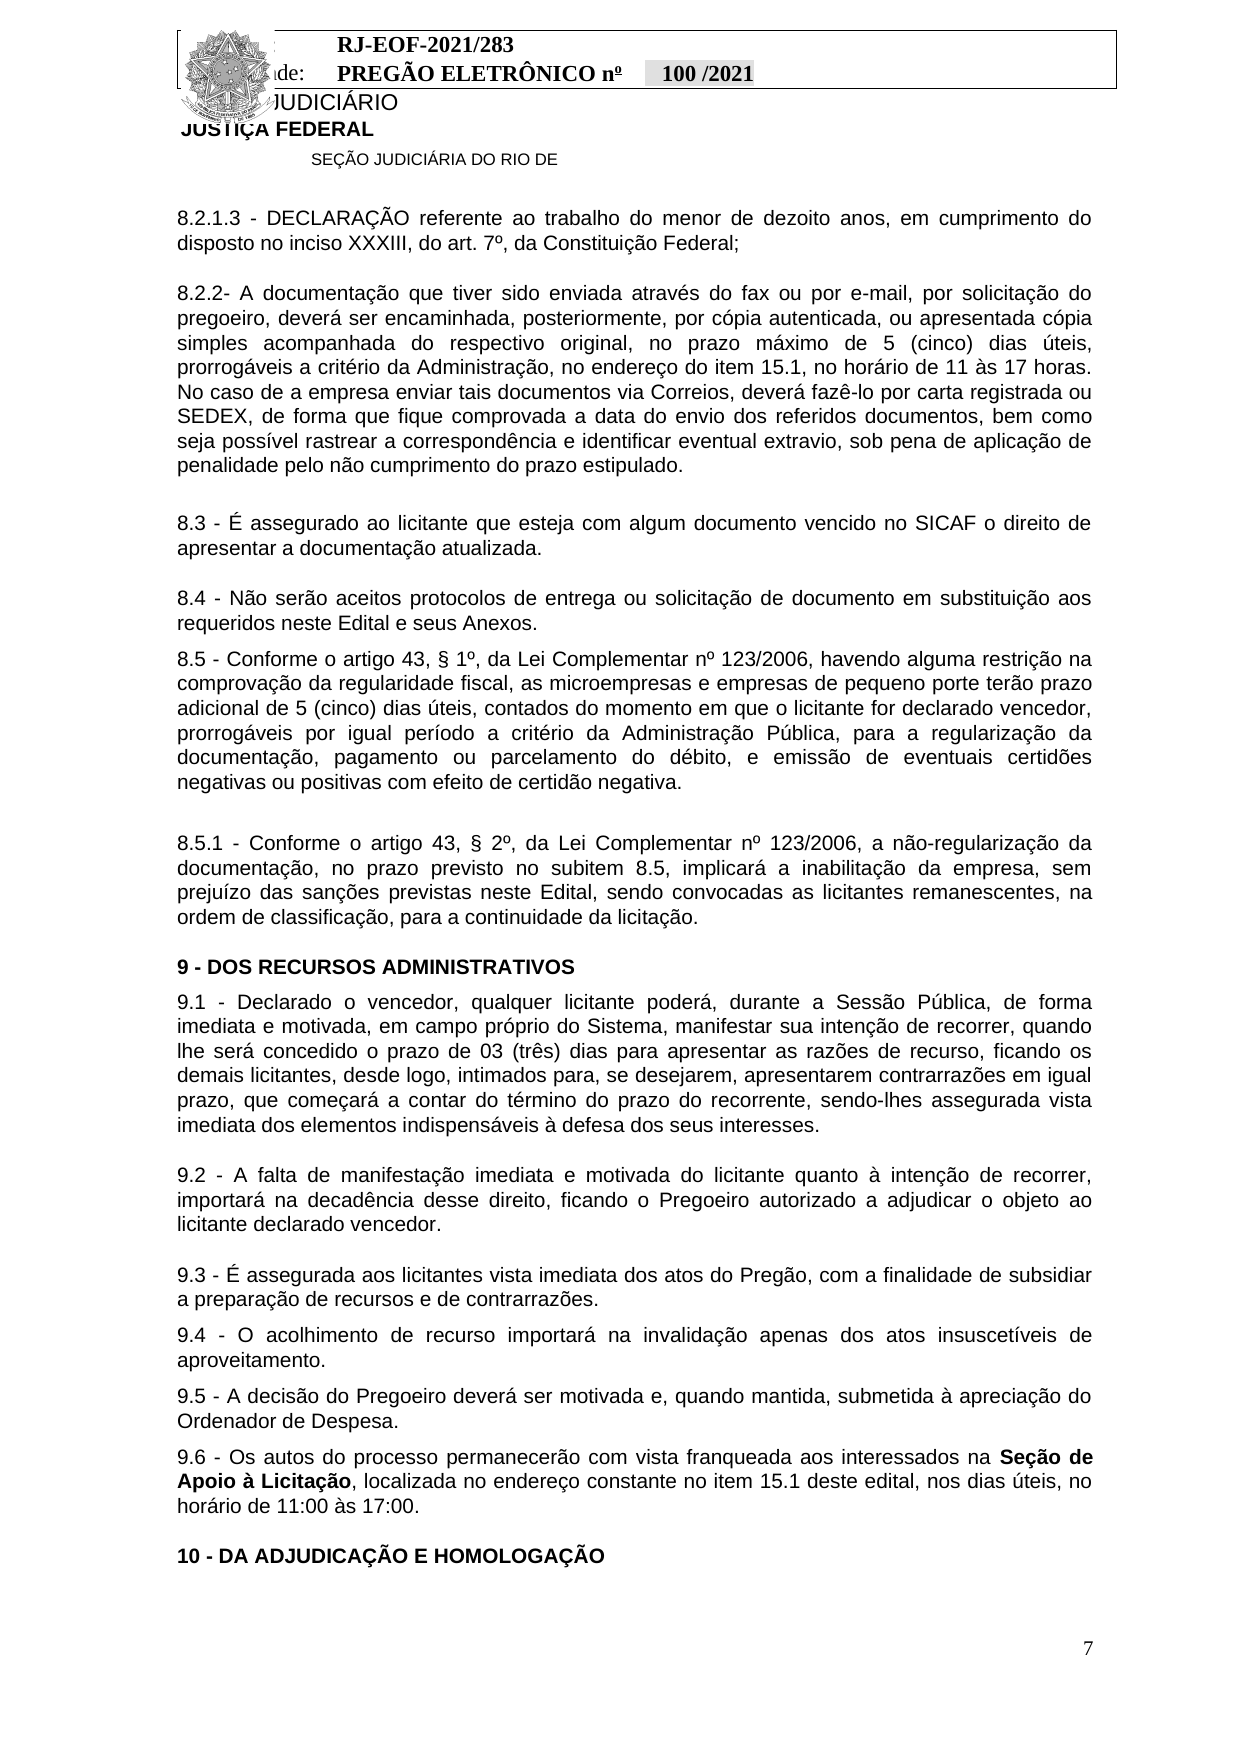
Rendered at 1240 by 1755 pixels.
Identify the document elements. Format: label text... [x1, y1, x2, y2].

subtitle 10 - DA ADJUDICAÇÃO E HOMOLOGAÇÃO [177, 1544, 1093, 1568]
text 9.3 - É assegurada aos licitantes vista imediata dos atos do Pregão, com a finalidade de subsidiar a preparação de recursos e de contrarrazões. [177, 1262, 1093, 1311]
text 9.6 - Os autos do processo permanecerão com vista franqueada aos interessados na Seção de Apoio à Licitação, localizada no endereço constante no item 15.1 deste edital, nos dias úteis, no horário de 11:00 às 17:00. [177, 1445, 1093, 1518]
text 9.5 - A decisão do Pregoeiro deverá ser motivada e, quando mantida, submetida à apreciação do Ordenador de Despesa. [177, 1384, 1093, 1433]
text 9.1 - Declarado o vencedor, qualquer licitante poderá, durante a Sessão Pública, de forma imediata e motivada, em campo próprio do Sistema, manifestar sua intenção de recorrer, quando lhe será concedido o prazo de 03 (três) dias para apresentar as razões de recurso, ficando os demais licitantes, desde logo, intimados para, se desejarem, apresentarem contrarrazões em igual prazo, que começará a contar do término do prazo do recorrente, sendo-lhes assegurada vista imediata dos elementos indispensáveis à defesa dos seus interesses. [177, 989, 1093, 1136]
text 8.4 - Não serão aceitos protocolos de entrega ou solicitação de documento em substituição aos requeridos neste Edital e seus Anexos. [177, 586, 1093, 634]
subtitle 9 - DOS RECURSOS ADMINISTRATIVOS [177, 955, 1093, 979]
text 9.2 - A falta de manifestação imediata e motivada do licitante quanto à intenção de recorrer, importará na decadência desse direito, ficando o Pregoeiro autorizado a adjudicar o objeto ao licitante declarado vencedor. [177, 1163, 1093, 1236]
text 8.2.1.3 - DECLARAÇÃO referente ao trabalho do menor de dezoito anos, em cumprimento do disposto no inciso XXXIII, do art. 7º, da Constituição Federal; [177, 206, 1093, 255]
text 8.5.1 - Conforme o artigo 43, § 2º, da Lei Complementar nº 123/2006, a não-regularização da documentação, no prazo previsto no subitem 8.5, implicará a inabilitação da empresa, sem prejuízo das sanções previstas neste Edital, sendo convocadas as licitantes remanescentes, na ordem de classificação, para a continuidade da licitação. [177, 831, 1093, 929]
text 8.2.2- A documentação que tiver sido enviada através do fax ou por e-mail, por solicitação do pregoeiro, deverá ser encaminhada, posteriormente, por cópia autenticada, ou apresentada cópia simples acompanhada do respectivo original, no prazo máximo de 5 (cinco) dias úteis, prorrogáveis a critério da Administração, no endereço do item 15.1, no horário de 11 às 17 horas. No caso de a empresa enviar tais documentos via Correios, deverá fazê-lo por carta registrada ou SEDEX, de forma que fique comprovada a data do envio dos referidos documentos, bem como seja possível rastrear a correspondência e identificar eventual extravio, sob pena de aplicação de penalidade pelo não cumprimento do prazo estipulado. [177, 281, 1093, 477]
text 9.4 - O acolhimento de recurso importará na invalidação apenas dos atos insuscetíveis de aproveitamento. [177, 1323, 1093, 1372]
text 8.3 - É assegurado ao licitante que esteja com algum documento vencido no SICAF o direito de apresentar a documentação atualizada. [177, 511, 1093, 559]
text 8.5 - Conforme o artigo 43, § 1º, da Lei Complementar nº 123/2006, havendo alguma restrição na comprovação da regularidade fiscal, as microempresas e empresas de pequeno porte terão prazo adicional de 5 (cinco) dias úteis, contados do momento em que o licitante for declarado vencedor, prorrogáveis por igual período a critério da Administração Pública, para a regularização da documentação, pagamento ou parcelamento do débito, e emissão de eventuais certidões negativas ou positivas com efeito de certidão negativa. [177, 647, 1093, 793]
